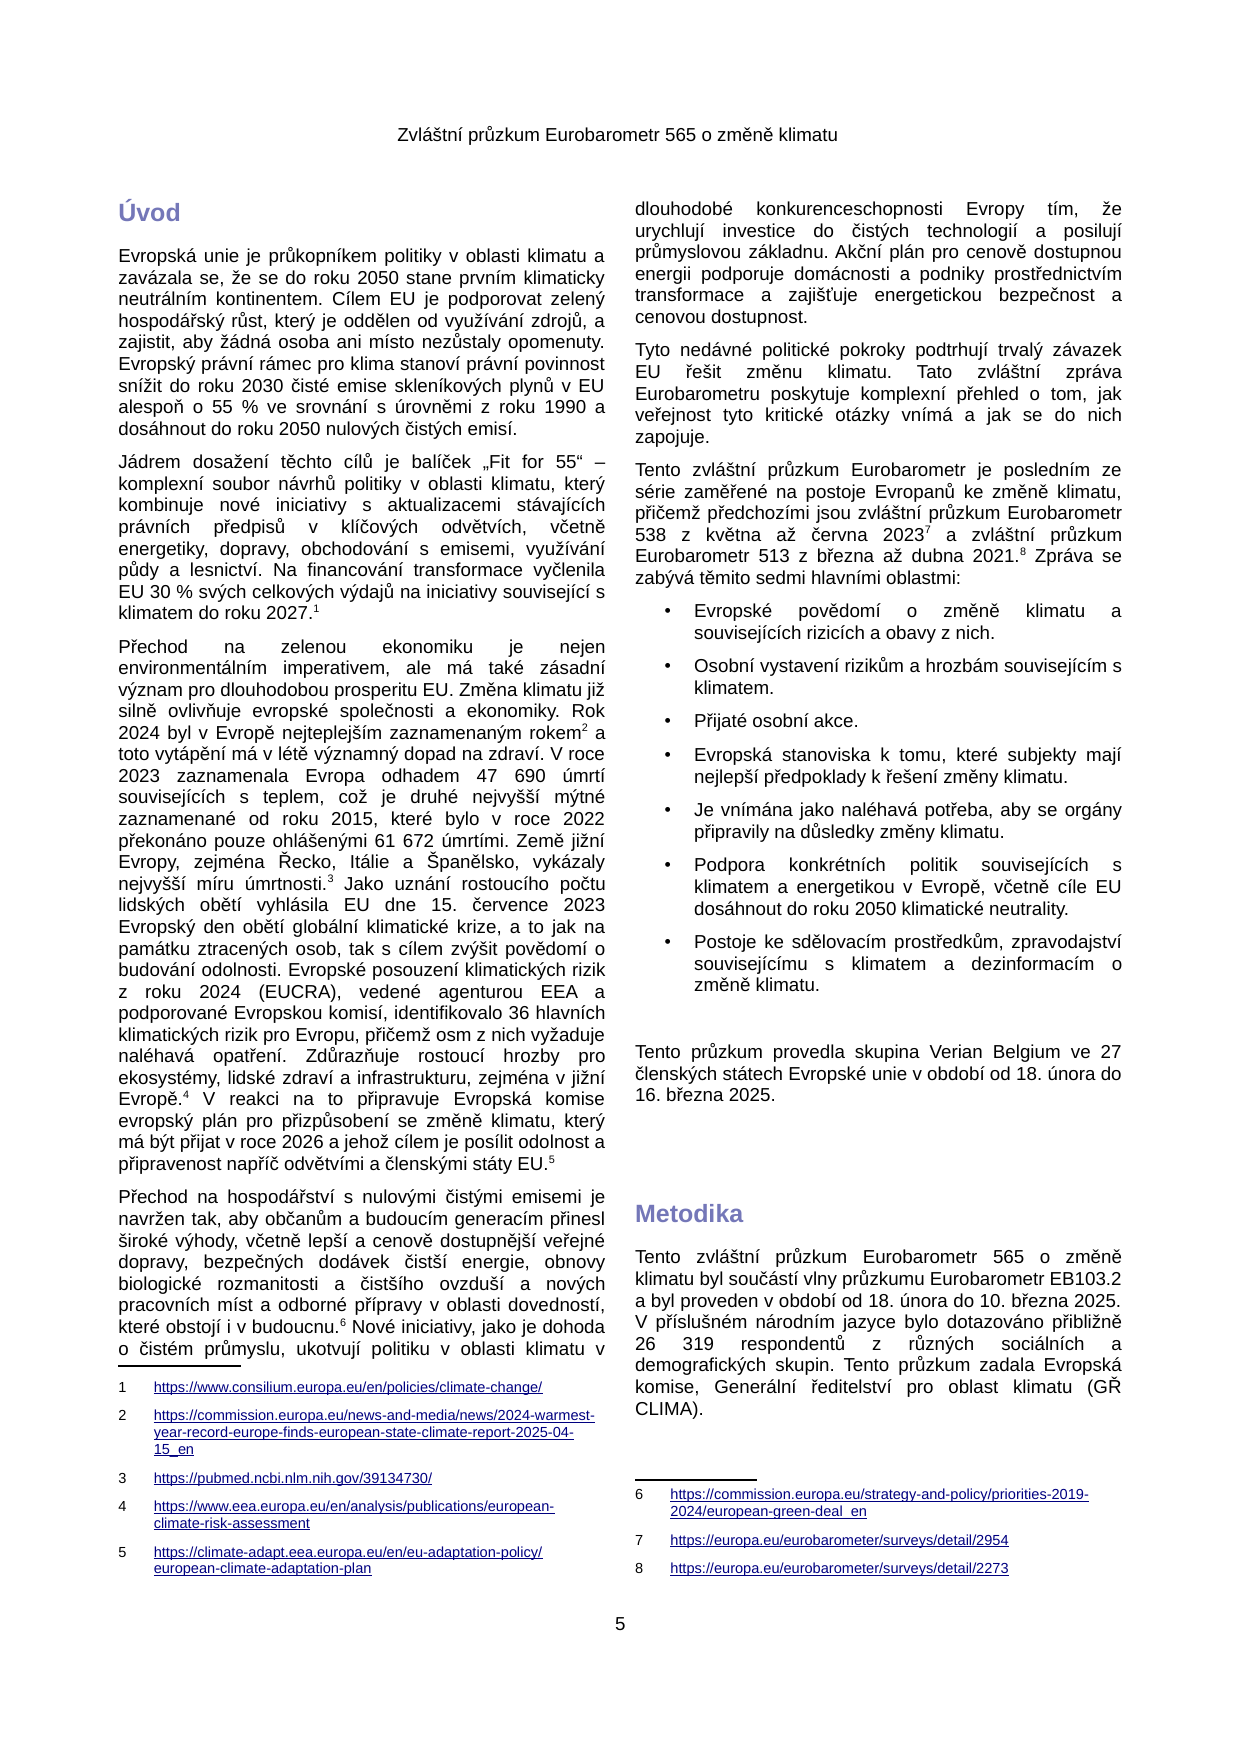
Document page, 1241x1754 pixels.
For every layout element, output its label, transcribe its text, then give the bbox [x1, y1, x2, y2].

text Tento zvláštní průzkum Eurobarometr 565 o změně klimatu byl součástí vlny průzkumu Eurobarometr EB103.2 a byl proveden v období od 18. února do 10. března 2025. V příslušném národním jazyce bylo dotazováno přibližně 26 319 respondentů z různých sociálních a demografických skupin. Tento průzkum zadala Evropská komise, Generální ředitelství pro oblast klimatu (GŘ CLIMA). [635, 1246, 1122, 1419]
list Evropské povědomí o změně klimatu a souvisejících rizicích a obavy z nich. [664, 600, 1122, 643]
list Podpora konkrétních politik souvisejících s klimatem a energetikou v Evropě, včetně cíle EU dosáhnout do roku 2050 klimatické neutrality. [664, 854, 1122, 919]
list Osobní vystavení rizikům a hrozbám souvisejícím s klimatem. [664, 655, 1122, 698]
list Je vnímána jako naléhavá potřeba, aby se orgány připravily na důsledky změny klimatu. [664, 799, 1122, 842]
list Přijaté osobní akce. [664, 710, 1122, 732]
text https://commission.europa.eu/strategy-and-policy/priorities-2019-2024/european-green-deal_en [635, 1486, 1122, 1519]
text Tento zvláštní průzkum Eurobarometr je posledním ze série zaměřené na postoje Evropanů ke změně klimatu, přičemž předchozími jsou zvláštní průzkum Eurobarometr 538 z května až června 2023 a zvláštní průzkum Eurobarometr 513 z března až dubna 2021. Zpráva se zabývá těmito sedmi hlavními oblastmi: [635, 459, 1122, 588]
text https://pubmed.ncbi.nlm.nih.gov/39134730/ [118, 1469, 605, 1486]
list Postoje ke sdělovacím prostředkům, zpravodajství souvisejícímu s klimatem a dezinformacím o změně klimatu. [664, 931, 1122, 996]
text Přechod na hospodářství s nulovými čistými emisemi je navržen tak, aby občanům a budoucím generacím přinesl široké výhody, včetně lepší a cenově dostupnější veřejné dopravy, bezpečných dodávek čistší energie, obnovy biologické rozmanitosti a čistšího ovzduší a nových pracovních míst a odborné přípravy v oblasti dovedností, které obstojí i v budoucnu. Nové iniciativy, jako je dohoda o čistém průmyslu, ukotvují politiku v oblasti klimatu v [118, 1186, 605, 1359]
text Tento průzkum provedla skupina Verian Belgium ve 27 členských státech Evropské unie v období od 18. února do 16. března 2025. [635, 1041, 1122, 1106]
text https://www.consilium.europa.eu/en/policies/climate-change/ [118, 1378, 605, 1395]
text Přechod na zelenou ekonomiku je nejen environmentálním imperativem, ale má také zásadní význam pro dlouhodobou prosperitu EU. Změna klimatu již silně ovlivňuje evropské společnosti a ekonomiky. Rok 2024 byl v Evropě nejteplejším zaznamenaným rokem a toto vytápění má v létě významný dopad na zdraví. V roce 2023 zaznamenala Evropa odhadem 47 690 úmrtí souvisejících s teplem, což je druhé nejvyšší mýtné zaznamenané od roku 2015, které bylo v roce 2022 překonáno pouze ohlášenými 61 672 úmrtími. Země jižní Evropy, zejména Řecko, Itálie a Španělsko, vykázaly nejvyšší míru úmrtnosti. Jako uznání rostoucího počtu lidských obětí vyhlásila EU dne 15. července 2023 Evropský den obětí globální klimatické krize, a to jak na památku ztracených osob, tak s cílem zvýšit povědomí o budování odolnosti. Evropské posouzení klimatických rizik z roku 2024 (EUCRA), vedené agenturou EEA a podporované Evropskou komisí, identifikovalo 36 hlavních klimatických rizik pro Evropu, přičemž osm z nich vyžaduje naléhavá opatření. Zdůrazňuje rostoucí hrozby pro ekosystémy, lidské zdraví a infrastrukturu, zejména v jižní Evropě. V reakci na to připravuje Evropská komise evropský plán pro přizpůsobení se změně klimatu, který má být přijat v roce 2026 a jehož cílem je posílit odolnost a připravenost napříč odvětvími a členskými státy EU. [118, 635, 605, 1174]
text https://europa.eu/eurobarometer/surveys/detail/2954 [635, 1531, 1122, 1548]
text https://www.eea.europa.eu/en/analysis/publications/european-climate-risk-assessment [118, 1498, 605, 1531]
text dlouhodobé konkurenceschopnosti Evropy tím, že urychlují investice do čistých technologií a posilují průmyslovou základnu. Akční plán pro cenově dostupnou energii podporuje domácnosti a podniky prostřednictvím transformace a zajišťuje energetickou bezpečnost a cenovou dostupnost. [635, 198, 1122, 327]
list Evropská stanoviska k tomu, které subjekty mají nejlepší předpoklady k řešení změny klimatu. [664, 744, 1122, 787]
text Tyto nedávné politické pokroky podtrhují trvalý závazek EU řešit změnu klimatu. Tato zvláštní zpráva Eurobarometru poskytuje komplexní přehled o tom, jak veřejnost tyto kritické otázky vnímá a jak se do nich zapojuje. [635, 339, 1122, 447]
subtitle Úvod [118, 198, 605, 227]
text https://climate-adapt.eea.europa.eu/en/eu-adaptation-policy/european-climate-adaptation-plan [118, 1543, 605, 1577]
text https://commission.europa.eu/news-and-media/news/2024-warmest-year-record-europe-finds-european-state-climate-report-2025-04-15_en [118, 1407, 605, 1457]
text Evropská unie je průkopníkem politiky v oblasti klimatu a zavázala se, že se do roku 2050 stane prvním klimaticky neutrálním kontinentem. Cílem EU je podporovat zelený hospodářský růst, který je oddělen od využívání zdrojů, a zajistit, aby žádná osoba ani místo nezůstaly opomenuty. Evropský právní rámec pro klima stanoví právní povinnost snížit do roku 2030 čisté emise skleníkových plynů v EU alespoň o 55 % ve srovnání s úrovněmi z roku 1990 a dosáhnout do roku 2050 nulových čistých emisí. [118, 245, 605, 439]
text Jádrem dosažení těchto cílů je balíček „Fit for 55“ – komplexní soubor návrhů politiky v oblasti klimatu, který kombinuje nové iniciativy s aktualizacemi stávajících právních předpisů v klíčových odvětvích, včetně energetiky, dopravy, obchodování s emisemi, využívání půdy a lesnictví. Na financování transformace vyčlenila EU 30 % svých celkových výdajů na iniciativy související s klimatem do roku 2027. [118, 451, 605, 623]
text https://europa.eu/eurobarometer/surveys/detail/2273 [635, 1560, 1122, 1577]
subtitle Metodika [635, 1199, 1122, 1228]
